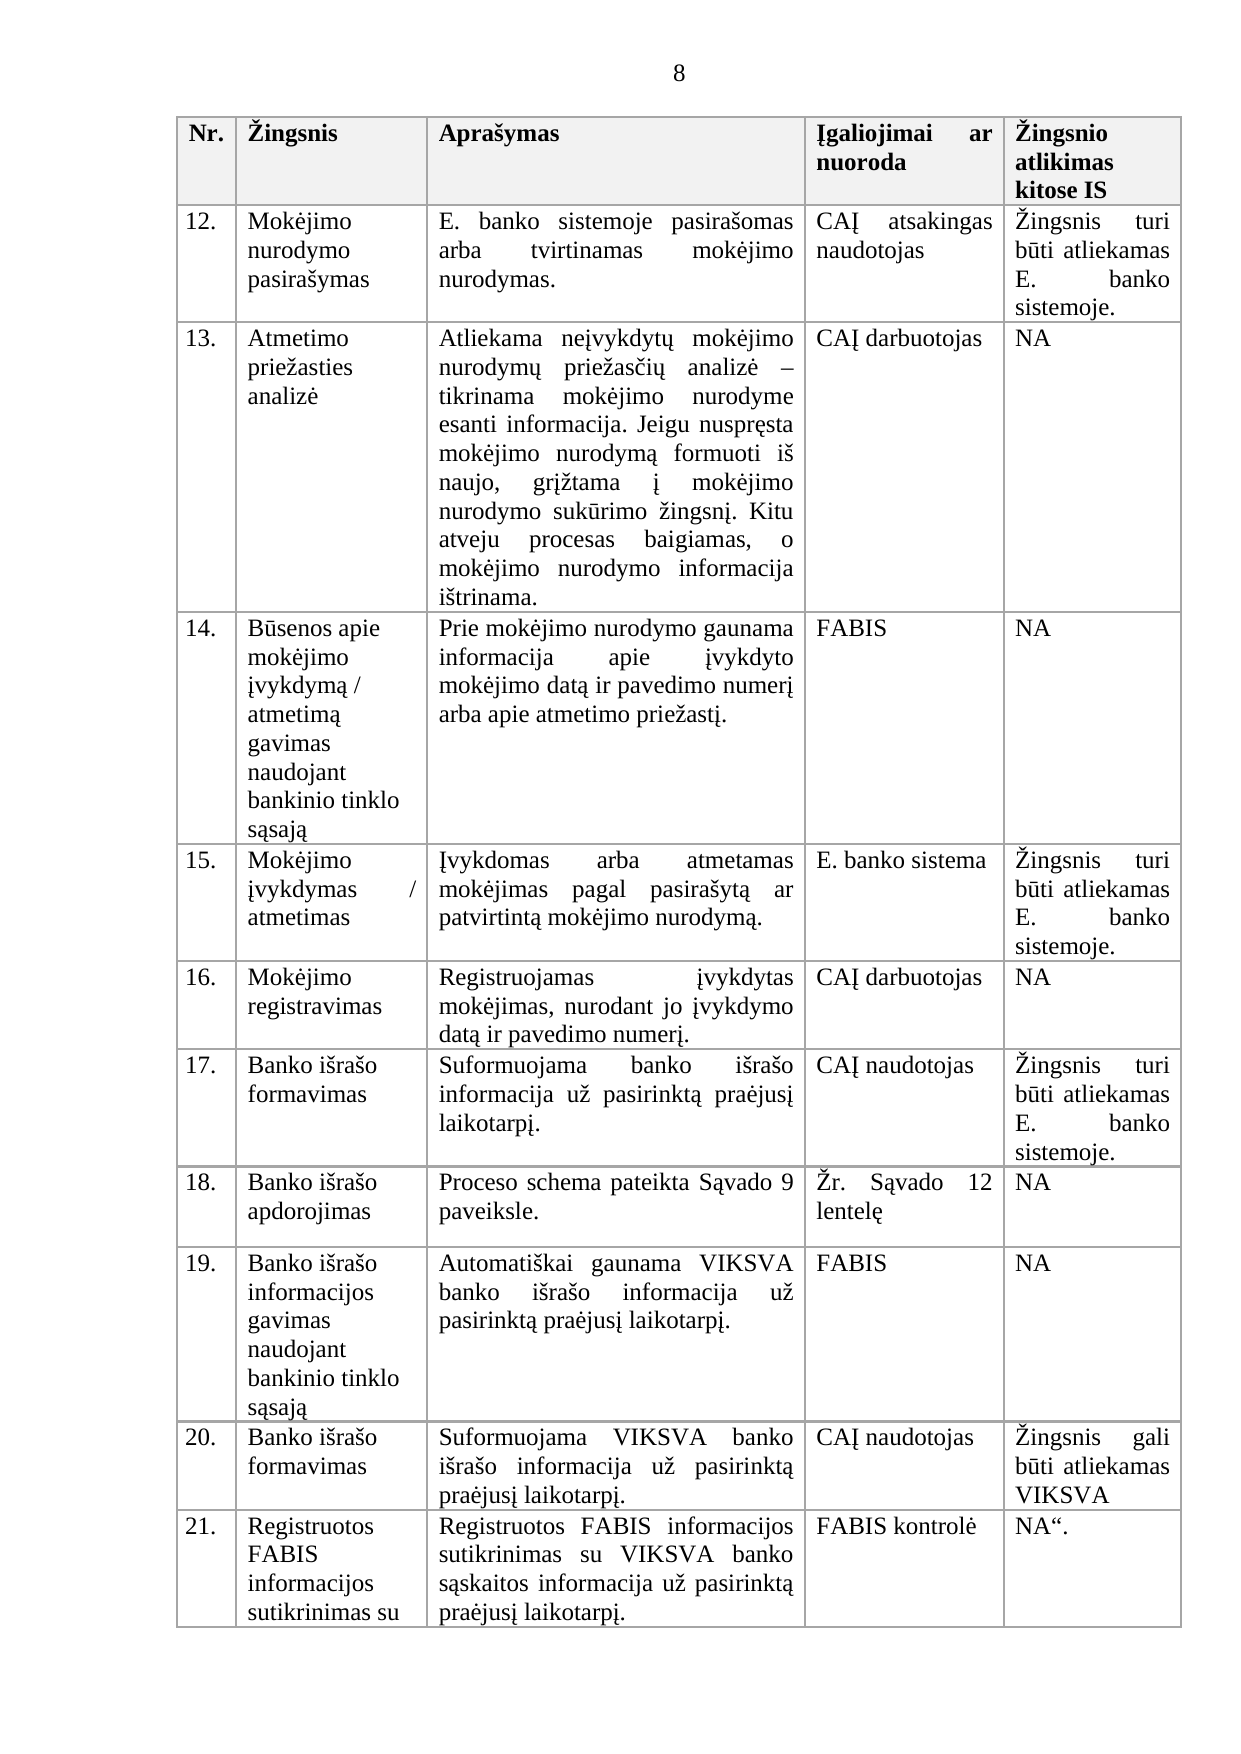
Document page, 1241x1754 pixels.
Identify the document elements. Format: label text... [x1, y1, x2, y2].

table_cell Banko išrašo informacijos gavimas naudojant bankinio tinklo sąsają [237, 1248, 426, 1420]
table_cell Registruotos FABIS informacijos sutikrinimas su VIKSVA banko sąskaitos informacija už pasirinktą praėjusį laikotarpį. [428, 1511, 804, 1626]
table_header Žingsnis [237, 118, 426, 204]
table_cell Mokėjimo registravimas [237, 962, 426, 1048]
table_cell Registruojamas įvykdytas mokėjimas, nurodant jo įvykdymo datą ir pavedimo numerį. [428, 962, 804, 1048]
table_cell NA“. [1005, 1511, 1180, 1626]
table_cell 12. [178, 206, 235, 321]
table_cell Suformuojama banko išrašo informacija už pasirinktą praėjusį laikotarpį. [428, 1050, 804, 1165]
table_cell Žingsnis turi būti atliekamas E. banko sistemoje. [1005, 206, 1180, 321]
table_cell Suformuojama VIKSVA banko išrašo informacija už pasirinktą praėjusį laikotarpį. [428, 1423, 804, 1509]
table_cell Automatiškai gaunama VIKSVA banko išrašo informacija už pasirinktą praėjusį laikotarpį. [428, 1248, 804, 1420]
table_cell Žingsnis turi būti atliekamas E. banko sistemoje. [1005, 845, 1180, 960]
table_cell CAĮ darbuotojas [806, 323, 1003, 611]
table_cell CAĮ atsakingas naudotojas [806, 206, 1003, 321]
table_cell Įvykdomas arba atmetamas mokėjimas pagal pasirašytą ar patvirtintą mokėjimo nurodymą. [428, 845, 804, 960]
table_cell CAĮ naudotojas [806, 1050, 1003, 1165]
table_header Įgaliojimai ar nuoroda [806, 118, 1003, 204]
table_cell NA [1005, 323, 1180, 611]
table_cell NA [1005, 1168, 1180, 1246]
table_cell CAĮ darbuotojas [806, 962, 1003, 1048]
table_cell FABIS kontrolė [806, 1511, 1003, 1626]
table_cell 20. [178, 1423, 235, 1509]
table_cell 13. [178, 323, 235, 611]
table_cell Atmetimo priežasties analizė [237, 323, 426, 611]
table_cell 15. [178, 845, 235, 960]
table_cell 16. [178, 962, 235, 1048]
table_cell NA [1005, 613, 1180, 843]
table_cell FABIS [806, 1248, 1003, 1420]
table_cell Žingsnis turi būti atliekamas E. banko sistemoje. [1005, 1050, 1180, 1165]
table_cell Atliekama neįvykdytų mokėjimo nurodymų priežasčių analizė – tikrinama mokėjimo nurodyme esanti informacija. Jeigu nuspręsta mokėjimo nurodymą formuoti iš naujo, grįžtama į mokėjimo nurodymo sukūrimo žingsnį. Kitu atveju procesas baigiamas, o mokėjimo nurodymo informacija ištrinama. [428, 323, 804, 611]
table_cell 19. [178, 1248, 235, 1420]
table_cell Registruotos FABIS informacijos sutikrinimas su [237, 1511, 426, 1626]
table_cell 18. [178, 1168, 235, 1246]
table_cell Žr. Sąvado 12 lentelę [806, 1168, 1003, 1246]
table_cell Mokėjimo nurodymo pasirašymas [237, 206, 426, 321]
table_cell E. banko sistema [806, 845, 1003, 960]
table_cell Žingsnis gali būti atliekamas VIKSVA [1005, 1423, 1180, 1509]
table_header Aprašymas [428, 118, 804, 204]
table_cell Mokėjimo įvykdymas / atmetimas [237, 845, 426, 960]
table_cell Prie mokėjimo nurodymo gaunama informacija apie įvykdyto mokėjimo datą ir pavedimo numerį arba apie atmetimo priežastį. [428, 613, 804, 843]
table_cell FABIS [806, 613, 1003, 843]
table_cell E. banko sistemoje pasirašomas arba tvirtinamas mokėjimo nurodymas. [428, 206, 804, 321]
table_cell 14. [178, 613, 235, 843]
table_cell CAĮ naudotojas [806, 1423, 1003, 1509]
table_cell Banko išrašo apdorojimas [237, 1168, 426, 1246]
table_header Žingsnio atlikimas kitose IS [1005, 118, 1180, 204]
table_cell Banko išrašo formavimas [237, 1423, 426, 1509]
table_cell NA [1005, 1248, 1180, 1420]
table_cell 21. [178, 1511, 235, 1626]
table_cell Banko išrašo formavimas [237, 1050, 426, 1165]
table_cell 17. [178, 1050, 235, 1165]
table_cell Proceso schema pateikta Sąvado 9 paveiksle. [428, 1168, 804, 1246]
table_header Nr. [178, 118, 235, 204]
table_cell NA [1005, 962, 1180, 1048]
table_cell Būsenos apie mokėjimo įvykdymą / atmetimą gavimas naudojant bankinio tinklo sąsają [237, 613, 426, 843]
